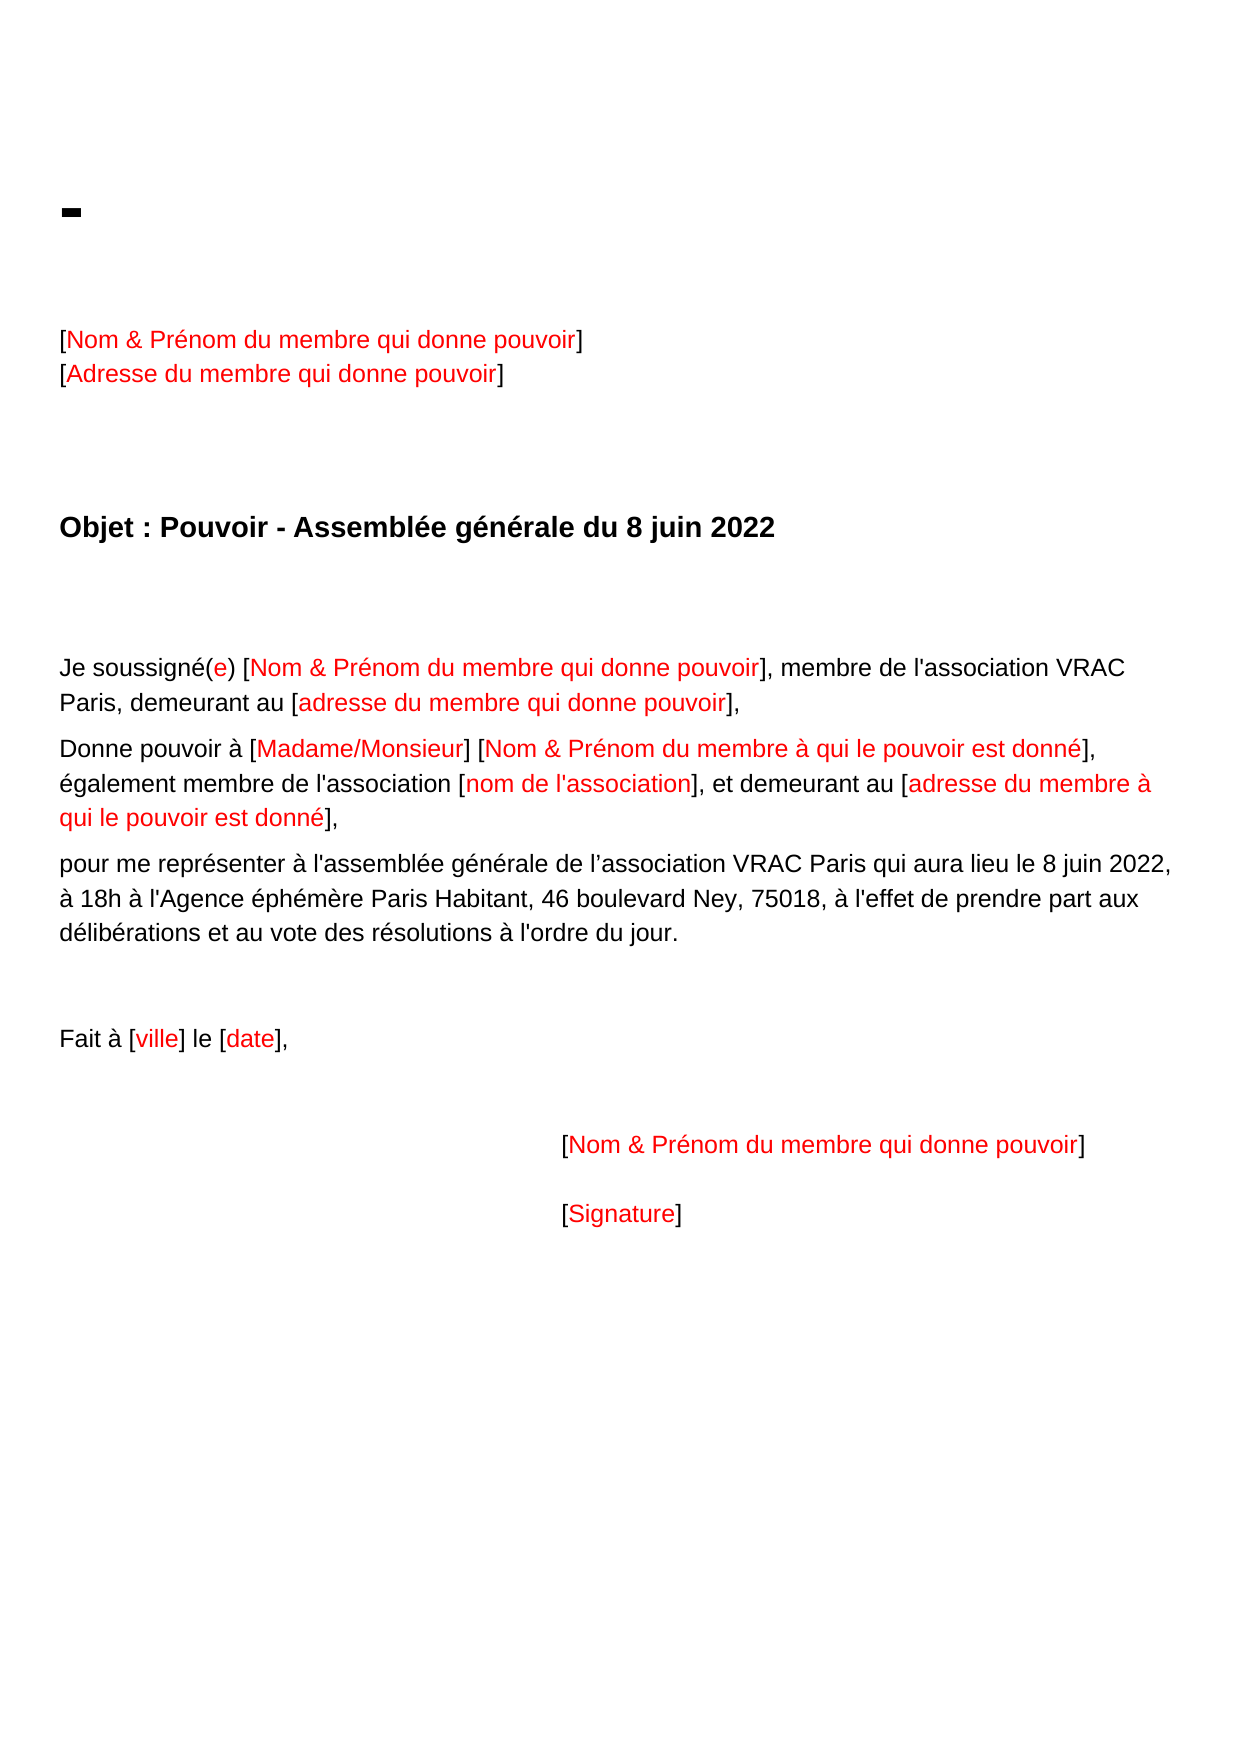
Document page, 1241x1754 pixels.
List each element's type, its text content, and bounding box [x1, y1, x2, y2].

text Fait à [ville] le [date], [59, 1024, 1181, 1053]
text [Nom & Prénom du membre qui donne pouvoir] [59, 324, 1181, 353]
text [Adresse du membre qui donne pouvoir] [59, 359, 1181, 388]
text Donne pouvoir à [Madame/Monsieur] [Nom & Prénom du membre à qui le pouvoir est donné], également membre de l'association [nom de l'association], et demeurant au [adresse du membre à qui le pouvoir est donné], [59, 734, 1181, 832]
text Je soussigné(e) [Nom & Prénom du membre qui donne pouvoir], membre de l'association VRAC Paris, demeurant au [adresse du membre qui donne pouvoir], [59, 653, 1181, 717]
text [Signature] [561, 1199, 1181, 1227]
text pour me représenter à l'assemblée générale de l’association VRAC Paris qui aura lieu le 8 juin 2022, à 18h à l'Agence éphémère Paris Habitant, 46 boulevard Ney, 75018, à l'effet de prendre part aux délibérations et au vote des résolutions à l'ordre du jour. [59, 849, 1181, 947]
subtitle - [59, 162, 1181, 248]
text [Nom & Prénom du membre qui donne pouvoir] [561, 1130, 1181, 1158]
subtitle Objet : Pouvoir - Assemblée générale du 8 juin 2022 [59, 510, 1181, 544]
